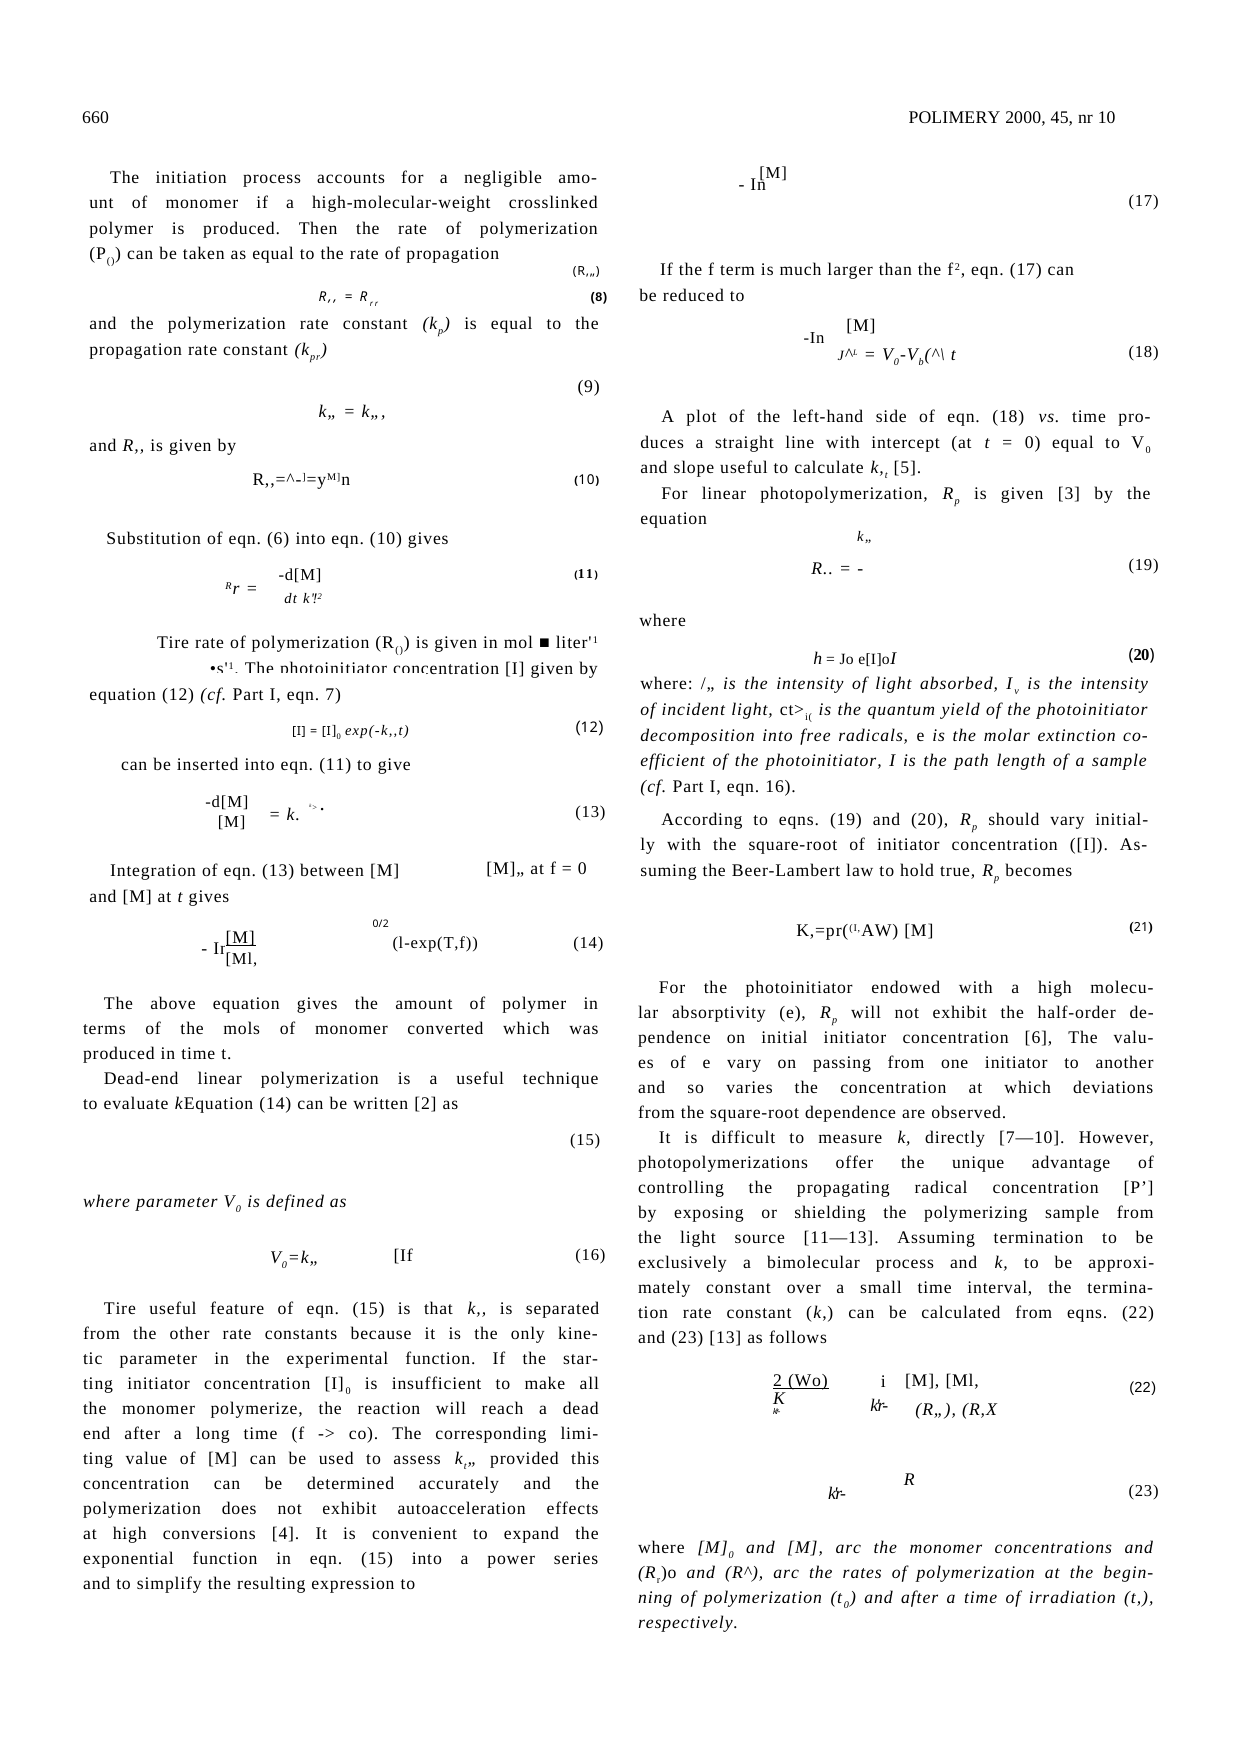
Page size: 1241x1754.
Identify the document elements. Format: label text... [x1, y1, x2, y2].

text k„ = k„, [318, 404, 387, 421]
text (23) [1128, 1483, 1162, 1499]
text Rr = [225, 581, 262, 598]
text k'r- [828, 1486, 866, 1503]
text (16) [575, 1247, 610, 1263]
text If the f term is much larger than the f2, eqn. (17) can be reduced to [639, 254, 1151, 306]
text dt k'!2 [284, 592, 362, 606]
text [I] = [I]0 exp(-k,,t) can be inserted into eqn. (11) to give [89, 708, 411, 778]
text [M] [846, 318, 876, 335]
text - In [201, 940, 226, 958]
text R.. = - [811, 561, 865, 578]
text equation (12) (cf. Part I, eqn. 7) [89, 673, 426, 708]
text Substitution of eqn. (6) into eqn. (10) gives [106, 531, 527, 548]
text -In [803, 331, 833, 347]
text V0=k„ [81, 1250, 321, 1267]
text j^l = V0-Vb(^\ t [837, 347, 1002, 364]
text (l-exp(T,f)) (14) [392, 936, 610, 952]
text k'r- [773, 1408, 852, 1416]
text It is difficult to measure k, directly [7—10]. However, photopolymerizations offer the unique advantage of controlling the propagating radical concentration [P’] by exposing or shielding the polymerizing sample from the light source [11—13]. Assuming termination to be exclusively a bimolecular process and k, to be approxi- mately constant over a small time interval, the termina- tion rate constant (k,) can be calculated from eqns. (22) and (23) [13] as follows [638, 1123, 1155, 1348]
text R,,=^-]=yM]n [252, 472, 446, 489]
text [M], [Ml, [905, 1372, 1003, 1390]
text k'r- [870, 1397, 894, 1415]
text (R,„) [79, 265, 599, 277]
text (R„), (R,X [915, 1402, 1005, 1419]
text i [881, 1373, 894, 1391]
text [If [393, 1248, 420, 1265]
text For the photoinitiator endowed with a high molecu- lar absorptivity (e), Rp will not exhibit the half-order de- pendence on initial initiator concentration [6], The valu- es of e vary on passing from one initiator to another and so varies the concentration at which deviations from the square-root dependence are observed. [638, 973, 1155, 1123]
text where parameter V0 is defined as [83, 1194, 602, 1211]
text (13) [575, 804, 609, 820]
text (20) [1128, 647, 1162, 663]
text (21) [1129, 921, 1162, 934]
text where: /„ is the intensity of light absorbed, Iv is the intensity of incident light, ct>i( is the quantum yield of the photoinitiator decomposition into free radicals, e is the molar extinction co- efficient of the photoinitiator, I is the path length of a sample (cf. Part I, eqn. 16). [640, 668, 1149, 798]
text K [773, 1390, 852, 1408]
text The above equation gives the amount of polymer in terms of the mols of monomer converted which was produced in time t. [83, 989, 600, 1064]
text 2 (Wo) [773, 1373, 852, 1390]
text (19) [1128, 557, 1162, 573]
text (17) [1128, 193, 1162, 209]
text (9) [79, 379, 599, 396]
text [Ml, [225, 951, 260, 967]
text POLIMERY 2000, 45, nr 10 [908, 109, 1157, 127]
text For linear photopolymerization, Rp is given [3] by the equation [640, 479, 1151, 530]
text -d[M] [278, 567, 321, 583]
text - In [738, 176, 766, 194]
text = k. [268, 806, 301, 824]
text [M] [225, 930, 260, 947]
text 660 [82, 109, 115, 127]
text K,=pr((I,AW) [M] [796, 923, 1010, 940]
text (10) [574, 474, 609, 487]
text A plot of the left-hand side of eqn. (18) vs. time pro- duces a straight line with intercept (at t = 0) equal to V0 and slope useful to calculate k,t [5]. [640, 402, 1151, 479]
text The initiation process accounts for a negligible amo- unt of monomer if a high-molecular-weight crosslinked polymer is produced. Then the rate of polymerization (P()) can be taken as equal to the rate of propagation [89, 163, 599, 265]
text [M] [759, 165, 812, 181]
text where [M]0 and [M], arc the monomer concentrations and (Rr)o and (R^), arc the rates of polymerization at the begin- ning of polymerization (t0) and after a time of irradiation (t,), respectively. [638, 1533, 1155, 1633]
text R,, = Rrr (8) [318, 291, 610, 304]
text Integration of eqn. (13) between [M] and [M] at t gives [89, 856, 448, 907]
text (15) [81, 1132, 600, 1148]
text (12) [575, 720, 609, 735]
text Tire useful feature of eqn. (15) is that k,, is separated from the other rate constants because it is the only kine- tic parameter in the experimental function. If the star- ting initiator concentration [I]0 is insufficient to make all the monomer polymerize, the reaction will reach a dead end after a long time (f -> co). The corresponding limi- ting value of [M] can be used to assess kt„ provided this concentration can be determined accurately and the polymerization does not exhibit autoacceleration effects at high conversions [4]. It is convenient to expand the exponential function in eqn. (15) into a power series and to simplify the resulting expression to [83, 1295, 600, 1595]
text (22) [1129, 1381, 1162, 1395]
text h = Jo e[I]oI [630, 651, 1081, 668]
text R [904, 1471, 930, 1489]
text -d[M] [205, 794, 257, 810]
text 0/2 [372, 907, 459, 933]
text (18) [1128, 344, 1162, 360]
text and the polymerization rate constant (kp) is equal to the propagation rate constant (kpr) [89, 309, 599, 360]
text Dead-end linear polymerization is a useful technique to evaluate kEquation (14) can be written [2] as [83, 1064, 600, 1114]
text [M]„ at f = 0 [486, 861, 610, 878]
text (11) [574, 568, 609, 581]
text [M] [218, 814, 257, 831]
text and R,, is given by [89, 438, 259, 455]
text According to eqns. (19) and (20), Rp should vary initial- ly with the square-root of initiator concentration ([I]). As- suming the Beer-Lambert law to hold true, Rp becomes [640, 805, 1149, 881]
text where [639, 613, 702, 630]
text Tire rate of polymerization (R()) is given in mol ■ liter'1 •s'1. The photoinitiator concentration [I] given by [91, 627, 598, 679]
text k„ [857, 530, 1162, 544]
text k> . [309, 794, 364, 814]
